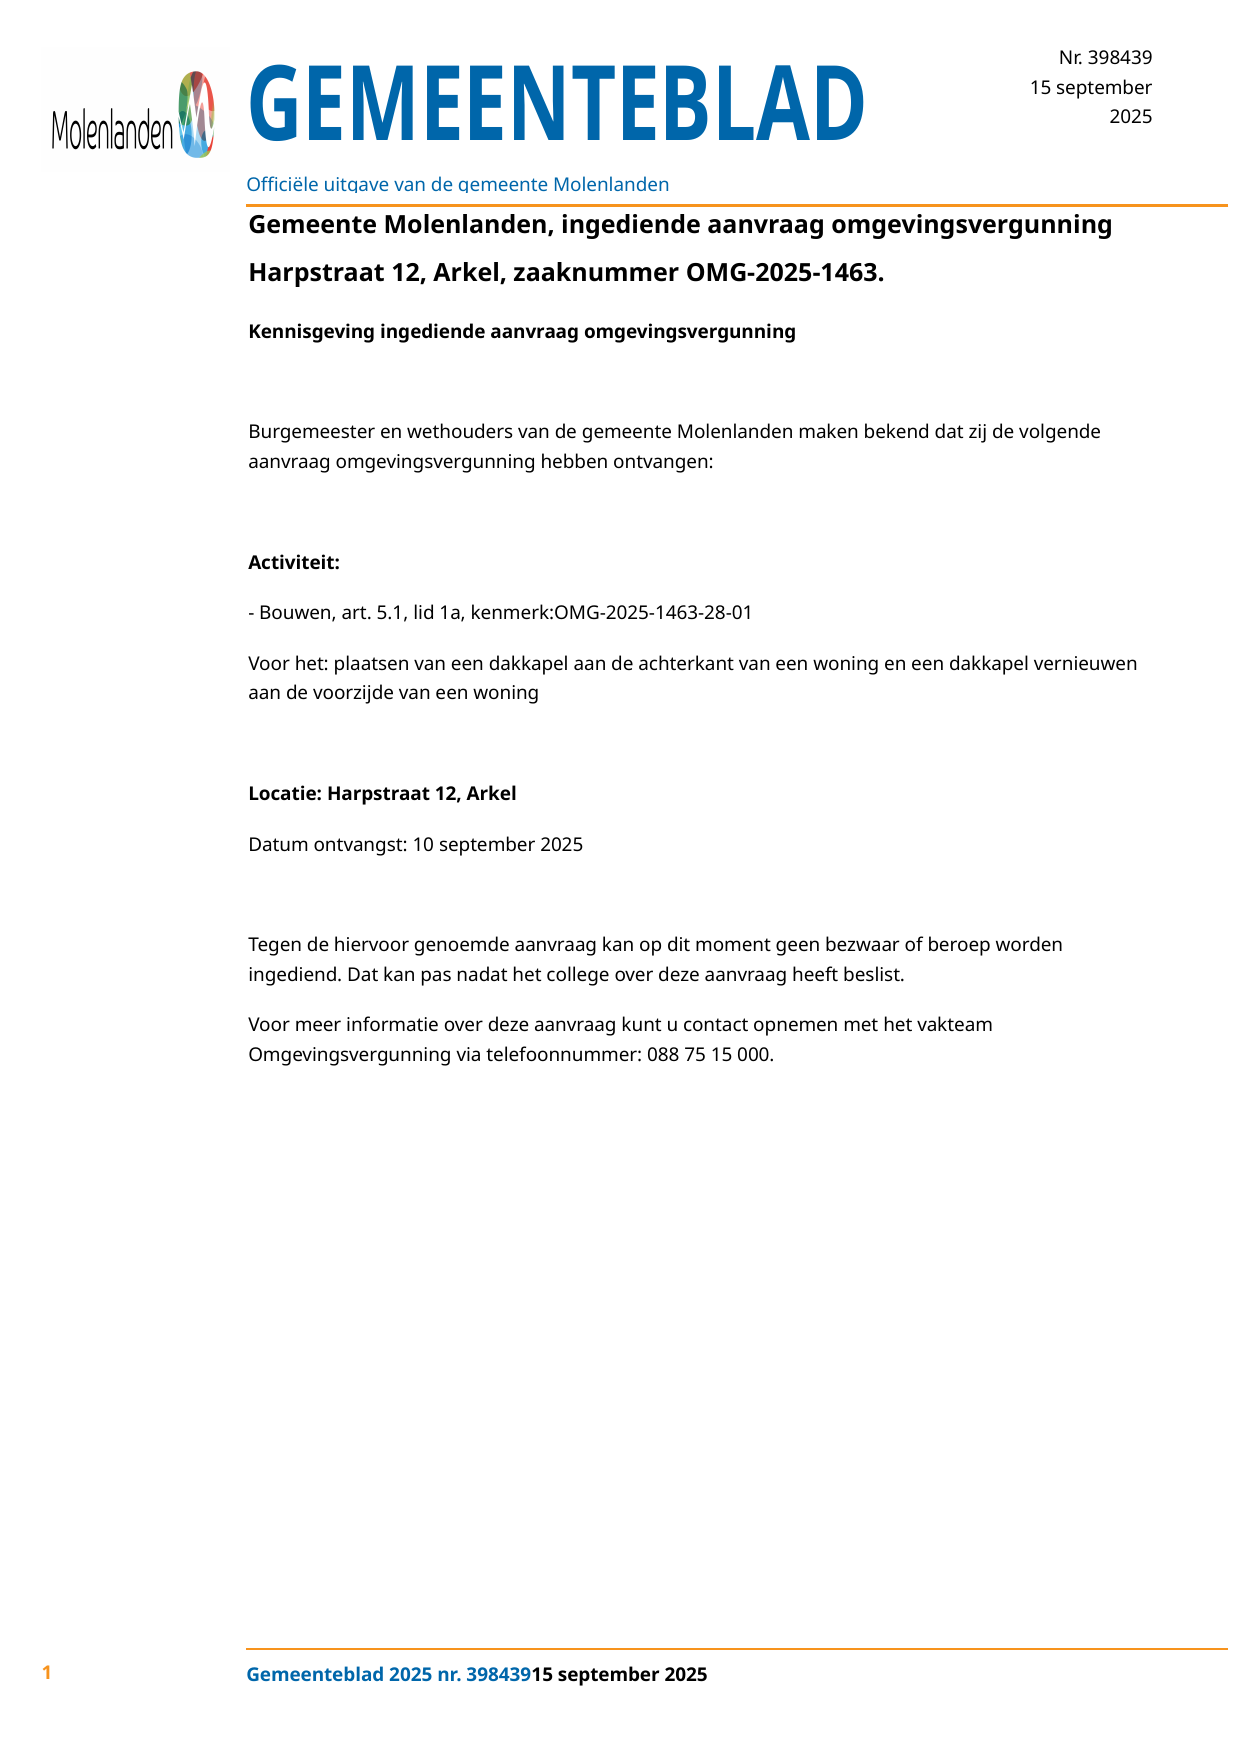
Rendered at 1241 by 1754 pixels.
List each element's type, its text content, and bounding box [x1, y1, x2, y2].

picture [41, 47, 231, 172]
text Datum ontvangst: 10 september 2025 [248, 831, 1152, 857]
text Voor meer informatie over deze aanvraag kunt u contact opnemen met het vakteam Omgevingsvergunning via telefoonnummer: 088 75 15 000. [248, 1012, 1152, 1067]
text Locatie: Harpstraat 12, Arkel [248, 780, 1152, 806]
text Burgemeester en wethouders van de gemeente Molenlanden maken bekend dat zij de volgende aanvraag omgevingsvergunning hebben ontvangen: [248, 419, 1152, 474]
text Activiteit: [248, 549, 1152, 575]
text Kennisgeving ingediende aanvraag omgevingsvergunning [248, 318, 1152, 344]
text Tegen de hiervoor genoemde aanvraag kan op dit moment geen bezwaar of beroep worden ingediend. Dat kan pas nadat het college over deze aanvraag heeft beslist. [248, 932, 1152, 987]
text Gemeente Molenlanden, ingediende aanvraag omgevingsvergunning Harpstraat 12, Arkel, zaaknummer OMG-2025-1463. [248, 207, 1152, 288]
text - Bouwen, art. 5.1, lid 1a, kenmerk:OMG-2025-1463-28-01 [248, 599, 1152, 625]
text Voor het: plaatsen van een dakkapel aan de achterkant van een woning en een dakkapel vernieuwen aan de voorzijde van een woning [248, 650, 1152, 705]
